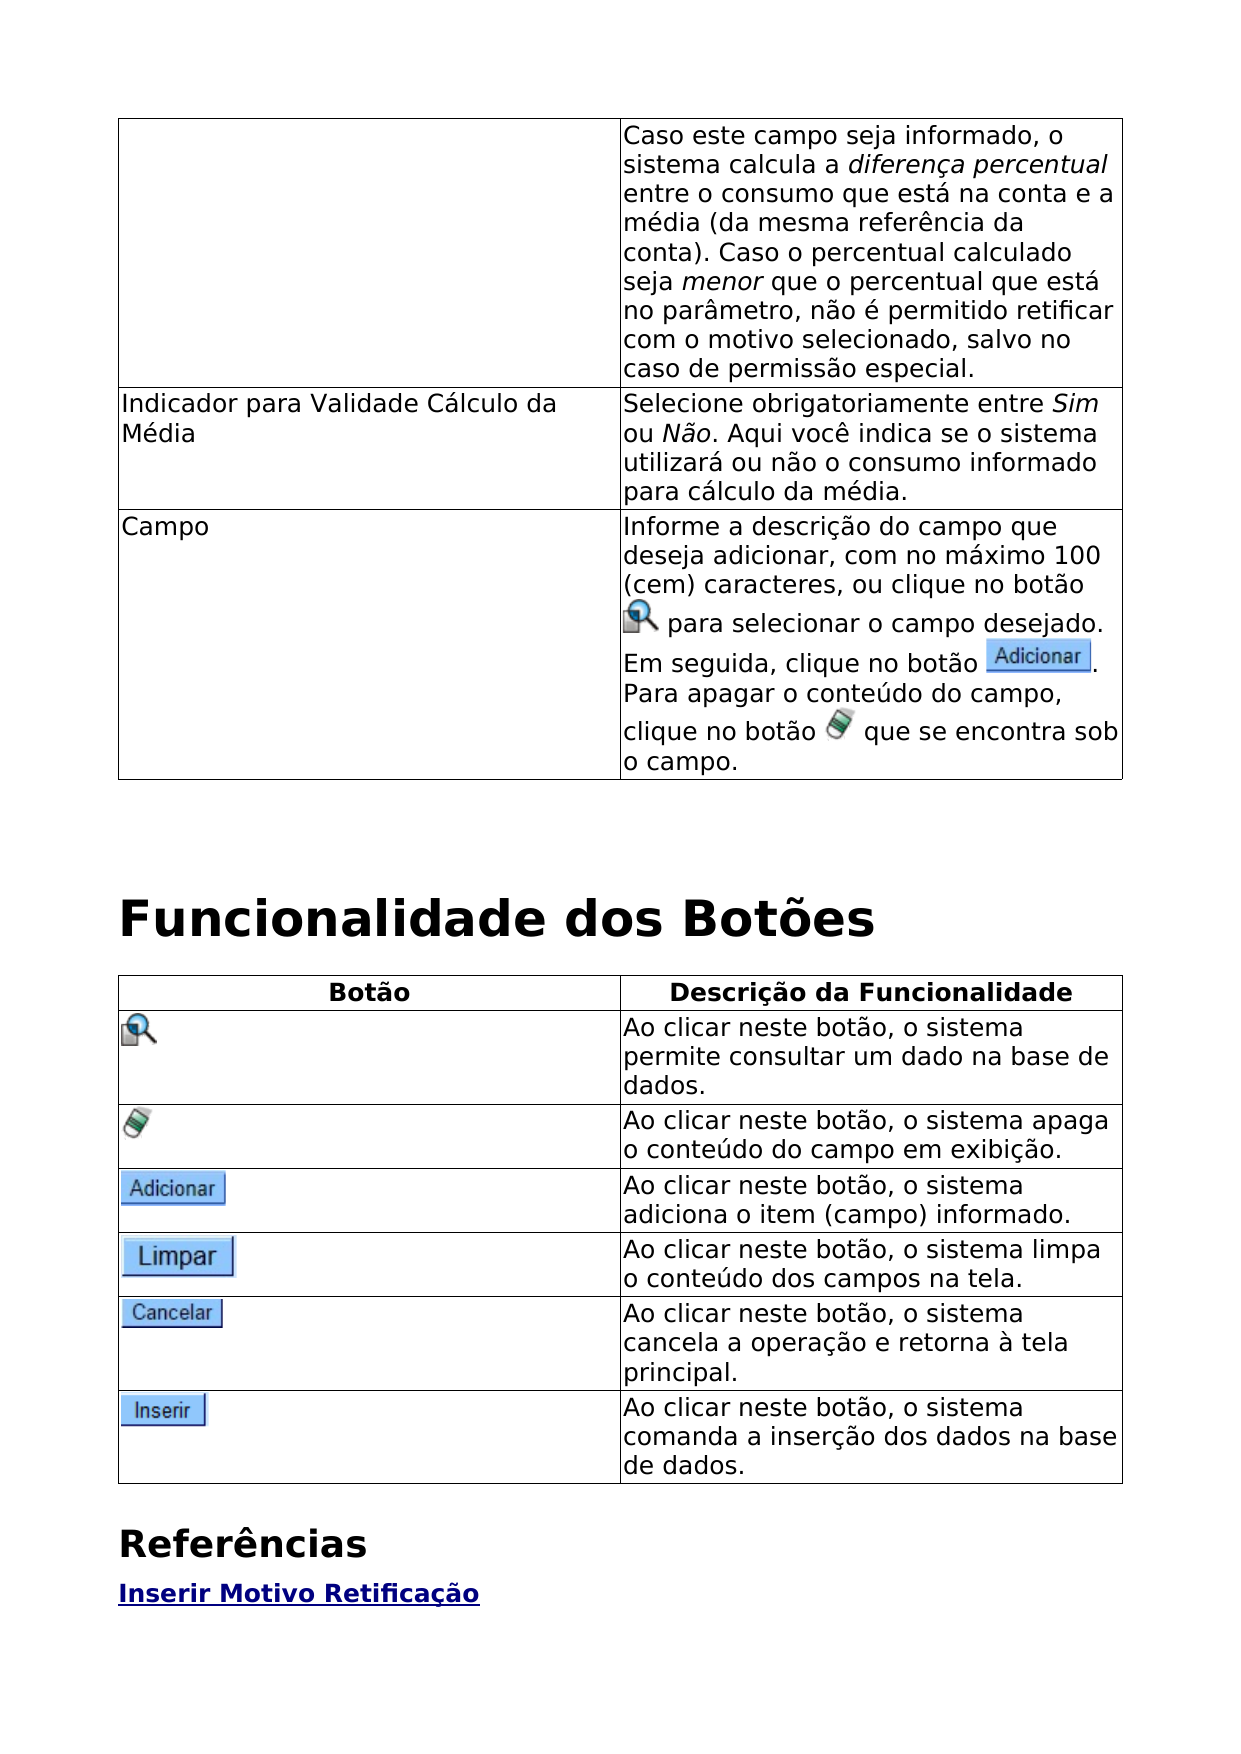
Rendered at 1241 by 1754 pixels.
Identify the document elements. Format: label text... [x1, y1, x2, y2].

table_cell Ao clicar neste botão, o sistema cancela a operação e retorna à tela principal. [621, 1297, 1122, 1390]
text Inserir Motivo Retificação [118, 1579, 1122, 1608]
table_header Descrição da Funcionalidade [621, 976, 1122, 1010]
subtitle Funcionalidade dos Botões [118, 889, 1122, 948]
table_cell [119, 1105, 620, 1168]
table_cell [119, 1011, 620, 1103]
table_cell [119, 1233, 620, 1296]
table_cell Ao clicar neste botão, o sistema apaga o conteúdo do campo em exibição. [621, 1105, 1122, 1168]
table_cell [119, 1297, 620, 1390]
table_cell Caso este campo seja informado, o sistema calcula a diferença percentual entre o consumo que está na conta e a média (da mesma referência da conta). Caso o percentual calculado seja menor que o percentual que está no parâmetro, não é permitido retificar com o motivo selecionado, salvo no caso de permissão especial. [621, 119, 1122, 387]
table_cell [119, 119, 620, 387]
picture [121, 1299, 223, 1328]
picture [824, 707, 856, 741]
subtitle Referências [118, 1523, 1122, 1567]
table_cell Indicador para Validade Cálculo da Média [119, 388, 620, 509]
picture [121, 1013, 157, 1046]
picture [121, 1106, 153, 1140]
picture [121, 1235, 237, 1278]
table_header Botão [119, 976, 620, 1010]
table_cell Informe a descrição do campo que deseja adicionar, com no máximo 100 (cem) caracteres, ou clique no botão para selecionar o campo desejado. Em seguida, clique no botão . Para apagar o conteúdo do campo, clique no botão que se encontra sob o campo. [621, 510, 1122, 779]
table_cell Campo [119, 510, 620, 779]
table_cell Selecione obrigatoriamente entre Sim ou Não. Aqui você indica se o sistema utilizará ou não o consumo informado para cálculo da média. [621, 388, 1122, 509]
table_cell Ao clicar neste botão, o sistema adiciona o item (campo) informado. [621, 1169, 1122, 1232]
table_cell Ao clicar neste botão, o sistema comanda a inserção dos dados na base de dados. [621, 1391, 1122, 1483]
table_cell Ao clicar neste botão, o sistema limpa o conteúdo dos campos na tela. [621, 1233, 1122, 1296]
picture [622, 599, 659, 633]
table_cell [119, 1169, 620, 1232]
table_cell [119, 1391, 620, 1483]
picture [121, 1392, 209, 1428]
table_cell Ao clicar neste botão, o sistema permite consultar um dado na base de dados. [621, 1011, 1122, 1103]
picture [121, 1170, 226, 1206]
picture [986, 638, 1092, 673]
